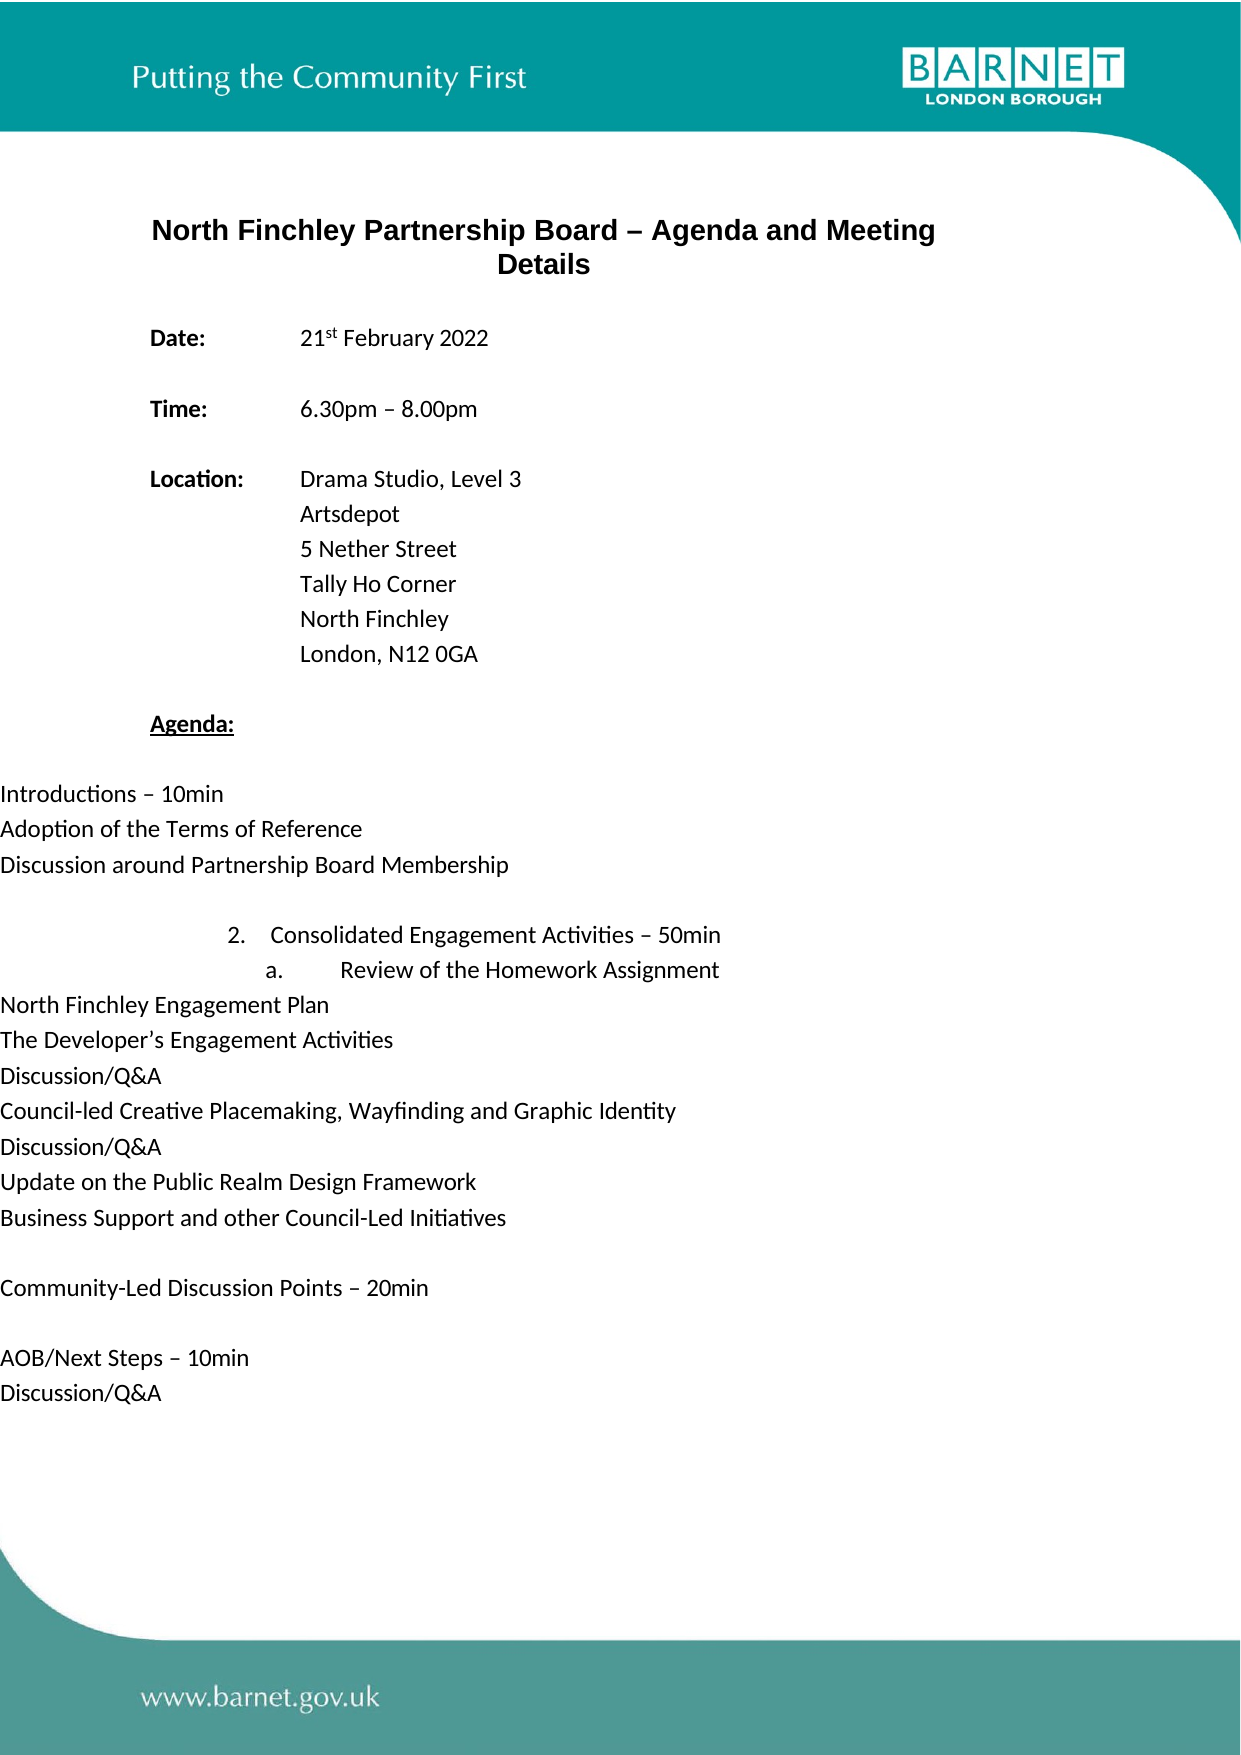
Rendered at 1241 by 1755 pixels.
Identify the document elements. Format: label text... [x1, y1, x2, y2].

list North Finchley Engagement Plan [0, 989, 1241, 1020]
list Discussion/Q&A [0, 1377, 1241, 1408]
list Discussion around Partnership Board Membership [0, 849, 1241, 879]
text Time: 6.30pm – 8.00pm [150, 393, 1241, 423]
list Community-Led Discussion Points – 20min [0, 1272, 1241, 1302]
list Business Support and other Council-Led Initiatives [0, 1202, 1241, 1232]
list Consolidated Engagement Activities – 50min [0, 919, 721, 950]
text Artsdepot [300, 498, 1241, 528]
list Adoption of the Terms of Reference [0, 813, 1241, 844]
title Agenda: [150, 708, 1241, 739]
list Review of the Homework Assignment [37, 954, 720, 985]
text 5 Nether Street Tally Ho Corner North Finchley London, N12 0GA [300, 533, 502, 669]
list AOB/Next Steps – 10min [0, 1342, 1241, 1373]
text Date: 21st February 2022 [150, 322, 1241, 353]
list Discussion/Q&A [0, 1131, 1241, 1163]
text Location: Drama Studio, Level 3 [150, 463, 1241, 493]
list Introductions – 10min [0, 778, 1241, 809]
list The Developer’s Engagement Activities [0, 1024, 1241, 1056]
list Update on the Public Realm Design Framework [0, 1167, 1241, 1197]
list Discussion/Q&A [0, 1060, 1241, 1092]
list Council-led Creative Placemaking, Wayfinding and Graphic Identity [0, 1095, 1241, 1127]
